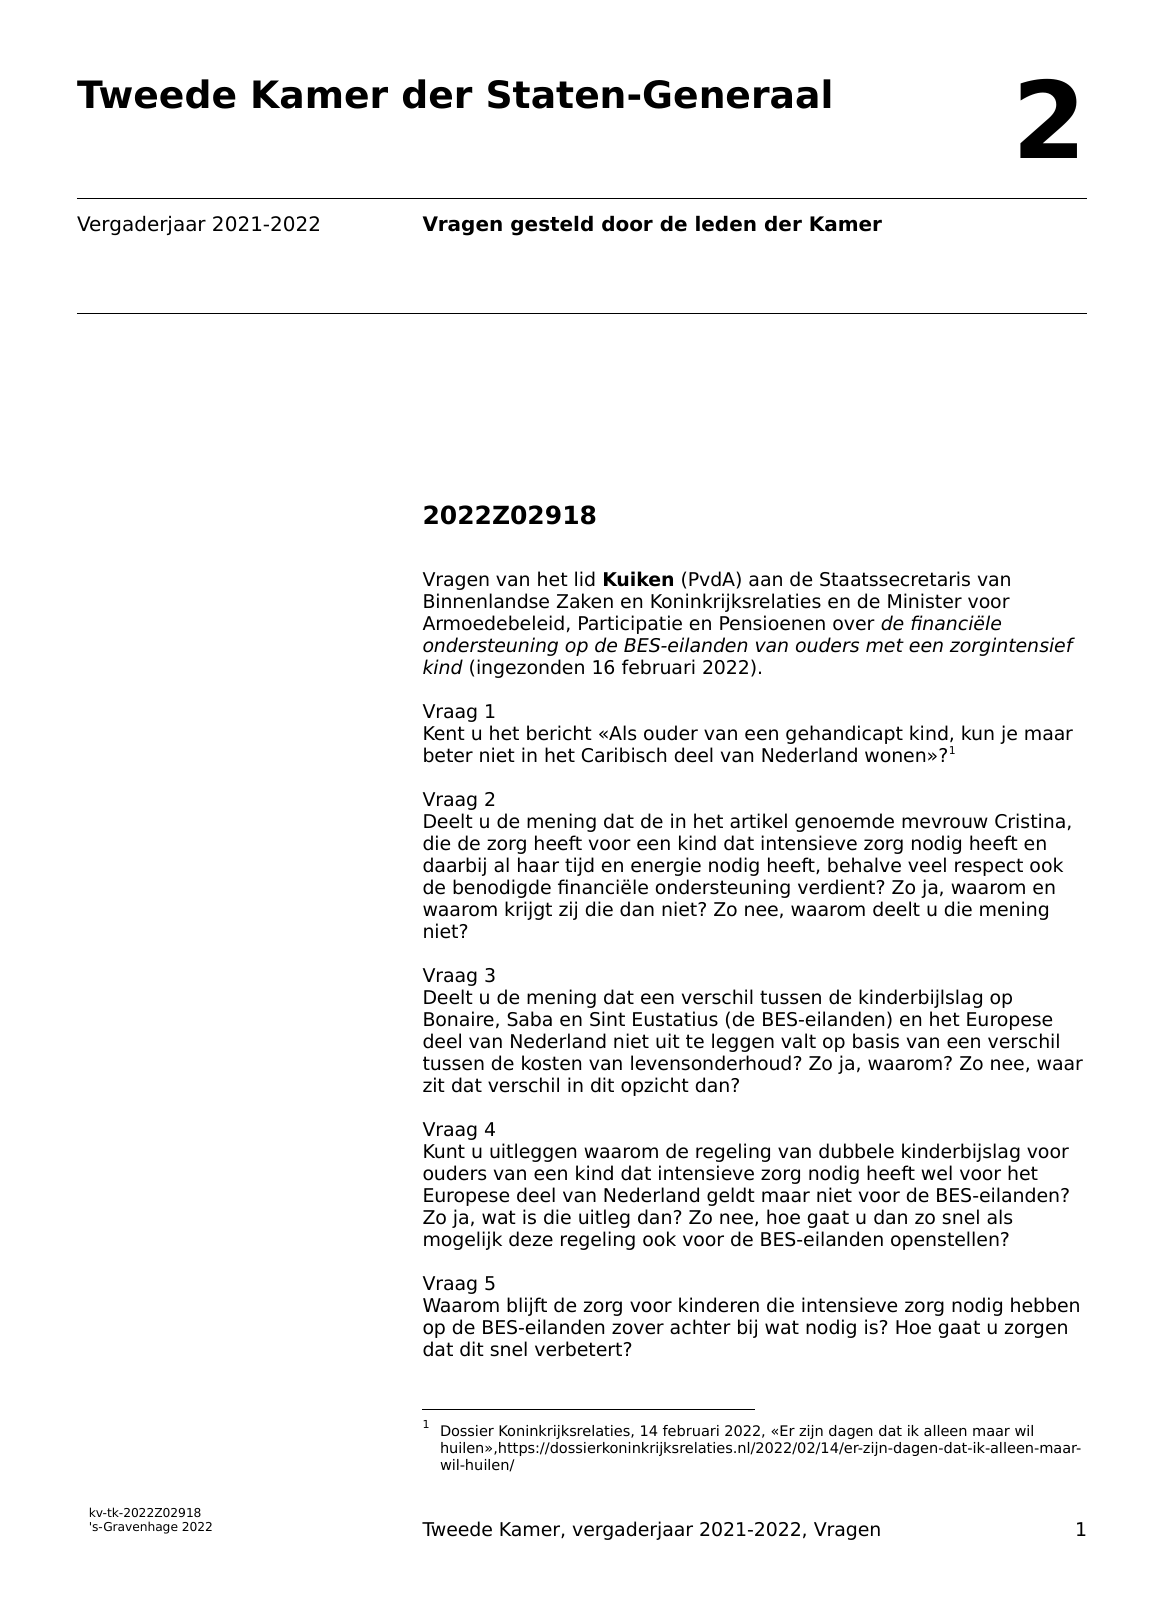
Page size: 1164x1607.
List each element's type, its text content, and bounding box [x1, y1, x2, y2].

text Deelt u de mening dat een verschil tussen de kinderbijlslag op Bonaire, Saba en Sint Eustatius (de BES-eilanden) en het Europese deel van Nederland niet uit te leggen valt op basis van een verschil tussen de kosten van levensonderhoud? Zo ja, waarom? Zo nee, waar zit dat verschil in dit opzicht dan? [422, 987, 1087, 1097]
text 2022Z02918 [422, 501, 1087, 531]
text Kunt u uitleggen waarom de regeling van dubbele kinderbijslag voor ouders van een kind dat intensieve zorg nodig heeft wel voor het Europese deel van Nederland geldt maar niet voor de BES-eilanden? Zo ja, wat is die uitleg dan? Zo nee, hoe gaat u dan zo snel als mogelijk deze regeling ook voor de BES-eilanden openstellen? [422, 1141, 1087, 1251]
text Kent u het bericht «Als ouder van een gehandicapt kind, kun je maar beter niet in het Caribisch deel van Nederland wonen»? [422, 723, 1087, 767]
text Vragen van het lid Kuiken (PvdA) aan de Staatssecretaris van Binnenlandse Zaken en Koninkrijksrelaties en de Minister voor Armoedebeleid, Participatie en Pensioenen over de financiële ondersteuning op de BES-eilanden van ouders met een zorgintensief kind (ingezonden 16 februari 2022). [422, 569, 1087, 679]
text Vraag 4 [422, 1119, 1087, 1141]
text Waarom blijft de zorg voor kinderen die intensieve zorg nodig hebben op de BES-eilanden zover achter bij wat nodig is? Hoe gaat u zorgen dat dit snel verbetert? [422, 1295, 1087, 1361]
text 's-Gravenhage 2022 [88, 1520, 323, 1534]
text Vraag 3 [422, 965, 1087, 987]
text kv-tk-2022Z02918 [88, 1506, 323, 1520]
text Vraag 2 [422, 789, 1087, 811]
table_header Tweede Kamer der Staten-Generaal [77, 59, 886, 198]
table_cell Vragen gesteld door de leden der Kamer [422, 199, 1087, 313]
text Vraag 1 [422, 701, 1087, 723]
text Vraag 5 [422, 1273, 1087, 1295]
table_header 2 [886, 59, 1087, 198]
text Dossier Koninkrijksrelaties, 14 februari 2022, «Er zijn dagen dat ik alleen maar wil huilen»,https://dossierkoninkrijksrelaties.nl/2022/02/14/er-zijn-dagen-dat-ik-alleen-maar-wil-huilen/ [422, 1418, 1087, 1474]
table_cell Vergaderjaar 2021-2022 [77, 199, 422, 313]
text Deelt u de mening dat de in het artikel genoemde mevrouw Cristina, die de zorg heeft voor een kind dat intensieve zorg nodig heeft en daarbij al haar tijd en energie nodig heeft, behalve veel respect ook de benodigde financiële ondersteuning verdient? Zo ja, waarom en waarom krijgt zij die dan niet? Zo nee, waarom deelt u die mening niet? [422, 811, 1087, 943]
